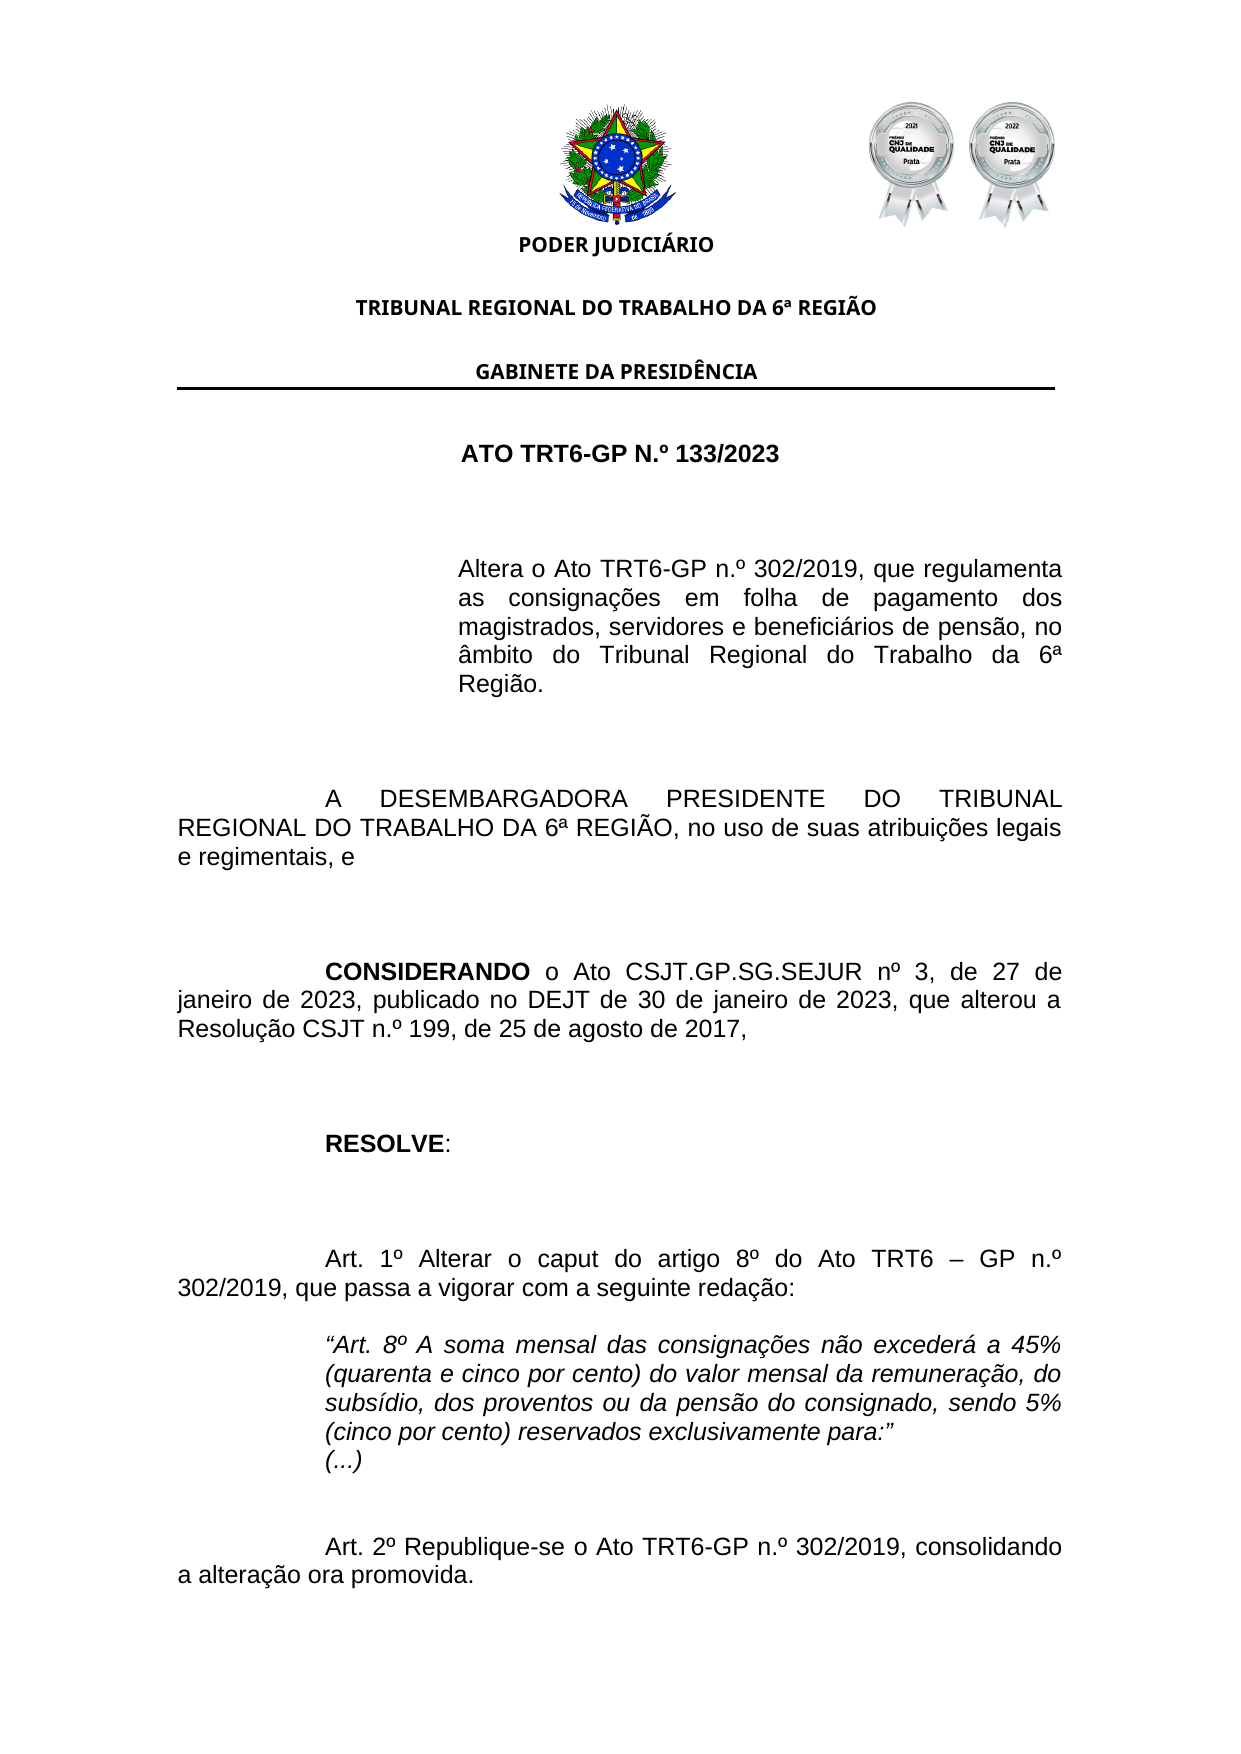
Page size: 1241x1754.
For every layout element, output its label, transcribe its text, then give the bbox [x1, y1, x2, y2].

text (...) [325, 1446, 1063, 1474]
text Art. 2º Republique-se o Ato TRT6-GP n.º 302/2019, consolidando a alteração ora promovida. [177, 1532, 1063, 1589]
text CONSIDERANDO o Ato CSJT.GP.SG.SEJUR nº 3, de 27 de janeiro de 2023, publicado no DEJT de 30 de janeiro de 2023, que alterou a Resolução CSJT n.º 199, de 25 de agosto de 2017, [177, 957, 1063, 1043]
picture [553, 101, 679, 227]
text “Art. 8º A soma mensal das consignações não excederá a 45% (quarenta e cinco por cento) do valor mensal da remuneração, do subsídio, dos proventos ou da pensão do consignado, sendo 5% (cinco por cento) reservados exclusivamente para:” [325, 1331, 1063, 1446]
text ATO TRT6-GP N.º 133/2023 [177, 439, 1063, 468]
text A DESEMBARGADORA PRESIDENTE DO TRIBUNAL REGIONAL DO TRABALHO DA 6ª REGIÃO, no uso de suas atribuições legais e regimentais, e [177, 784, 1063, 871]
text Art. 1º Alterar o caput do artigo 8º do Ato TRT6 – GP n.º 302/2019, que passa a vigorar com a seguinte redação: [177, 1244, 1063, 1302]
text Altera o Ato TRT6-GP n.º 302/2019, que regulamenta as consignações em folha de pagamento dos magistrados, servidores e beneficiários de pensão, no âmbito do Tribunal Regional do Trabalho da 6ª Região. [458, 554, 1063, 698]
picture [849, 101, 1056, 229]
text RESOLVE: [177, 1129, 1063, 1158]
